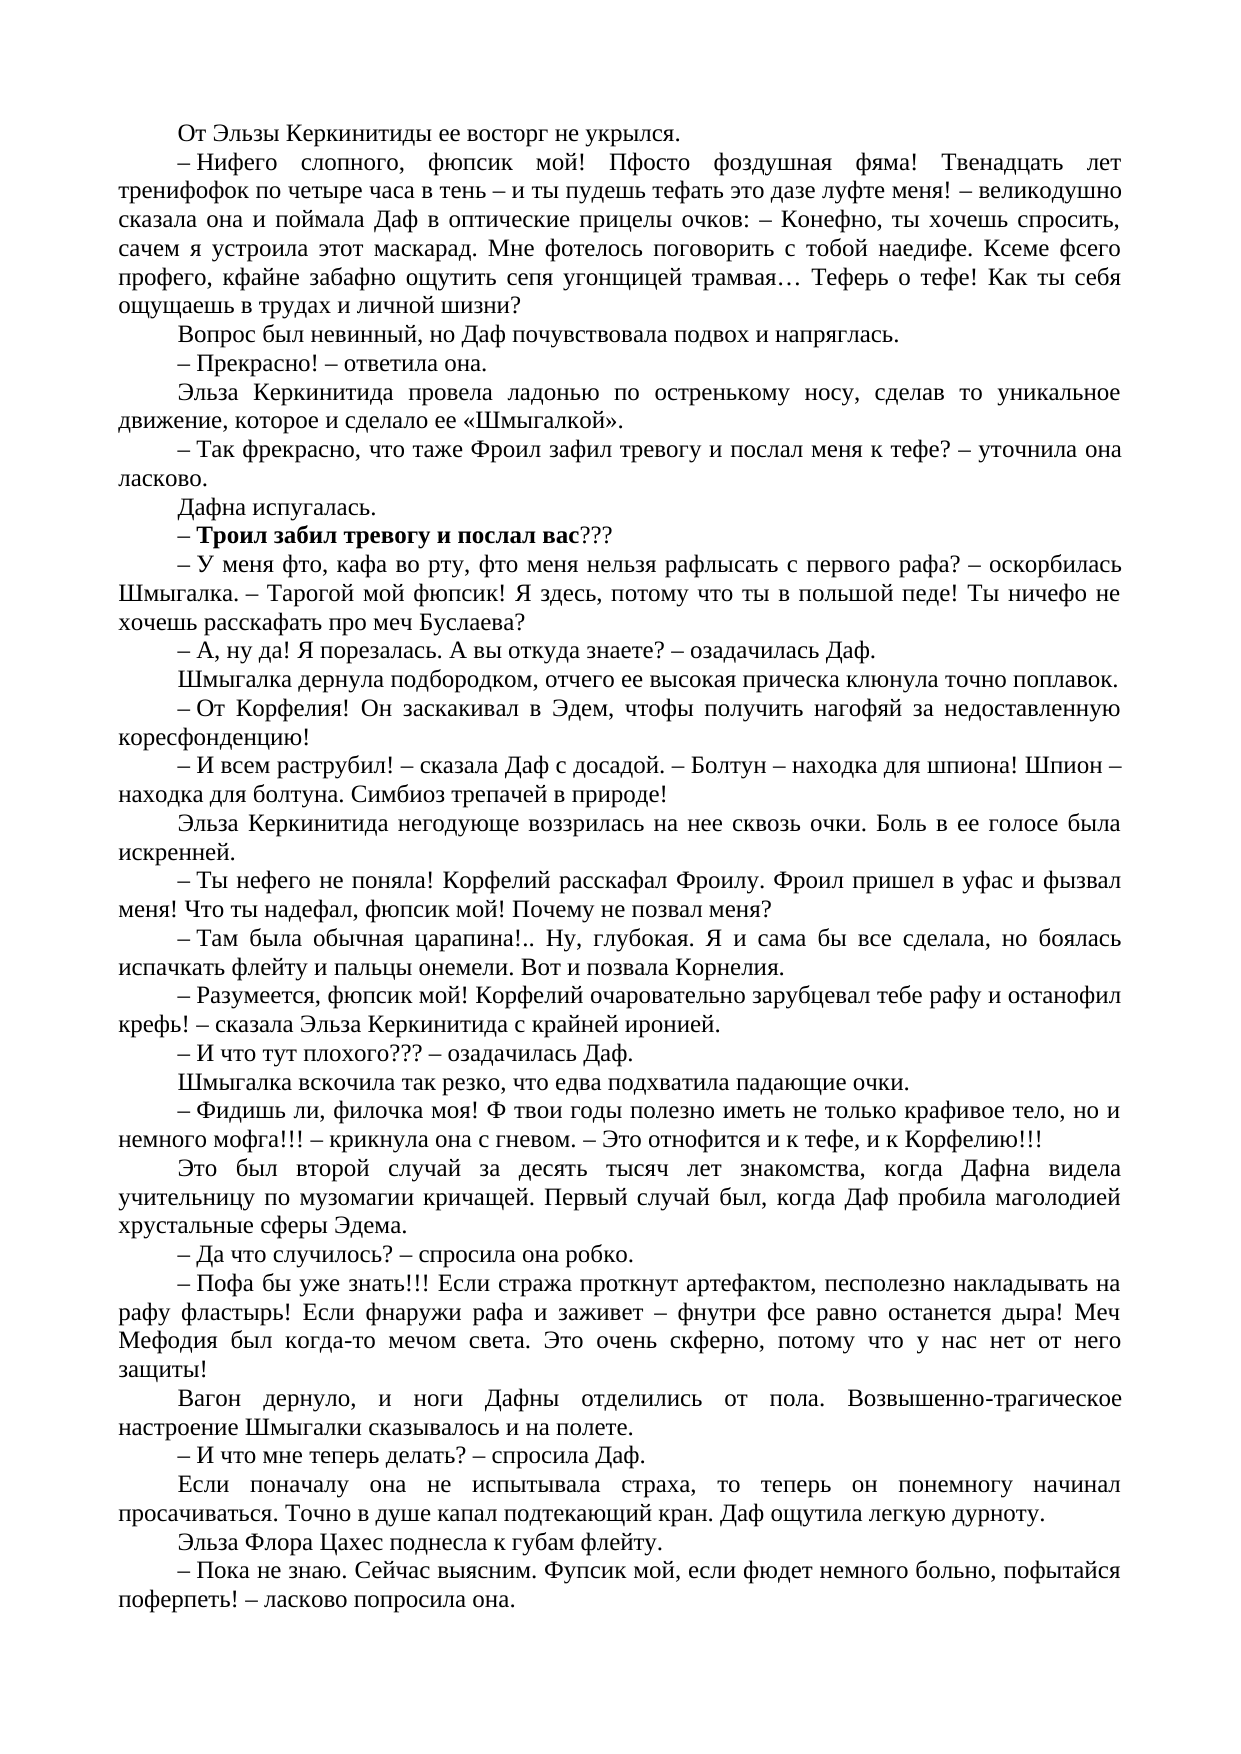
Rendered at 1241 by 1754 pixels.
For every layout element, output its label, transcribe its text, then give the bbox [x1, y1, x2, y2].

text Эльза Керкинитида негодующе воззрилась на нее сквозь очки. Боль в ее голосе была искренней. [118, 808, 1122, 866]
text Вагон дернуло, и ноги Дафны отделились от пола. Возвышенно‑трагическое настроение Шмыгалки сказывалось и на полете. [118, 1383, 1122, 1441]
text – Разумеется, фюпсик мой! Корфелий очаровательно зарубцевал тебе рафу и останофил крефь! – сказала Эльза Керкинитида с крайней иронией. [118, 981, 1122, 1038]
text – У меня фто, кафа во рту, фто меня нельзя рафлысать с первого рафа? – оскорбилась Шмыгалка. – Тарогой мой фюпсик! Я здесь, потому что ты в польшой педе! Ты ничефо не хочешь расскафать про меч Буслаева? [118, 549, 1122, 636]
text Дафна испугалась. [118, 492, 1122, 521]
text Эльза Керкинитида провела ладонью по остренькому носу, сделав то уникальное движение, которое и сделало ее «Шмыгалкой». [118, 377, 1122, 434]
text – Пока не знаю. Сейчас выясним. Фупсик мой, если фюдет немного больно, пофытайся поферпеть! – ласково попросила она. [118, 1556, 1122, 1613]
text – Ты нефего не поняла! Корфелий расскафал Фроилу. Фроил пришел в уфас и фызвал меня! Что ты надефал, фюпсик мой! Почему не позвал меня? [118, 866, 1122, 923]
text – Прекрасно! – ответила она. [118, 348, 1122, 377]
text – От Корфелия! Он заскакивал в Эдем, чтофы получить нагофяй за недоставленную коресфонденцию! [118, 693, 1122, 751]
text Шмыгалка дернула подбородком, отчего ее высокая прическа клюнула точно поплавок. [118, 664, 1122, 693]
text – Троил забил тревогу и послал вас??? [118, 521, 1122, 549]
text От Эльзы Керкинитиды ее восторг не укрылся. [118, 118, 1122, 147]
text – Так фрекрасно, что таже Фроил зафил тревогу и послал меня к тефе? – уточнила она ласково. [118, 434, 1122, 492]
text Это был второй случай за десять тысяч лет знакомства, когда Дафна видела учительницу по музомагии кричащей. Первый случай был, когда Даф пробила маголодией хрустальные сферы Эдема. [118, 1153, 1122, 1239]
text Вопрос был невинный, но Даф почувствовала подвох и напряглась. [118, 319, 1122, 348]
text – И что тут плохого??? – озадачилась Даф. [118, 1038, 1122, 1067]
text – Там была обычная царапина!.. Ну, глубокая. Я и сама бы все сделала, но боялась испачкать флейту и пальцы онемели. Вот и позвала Корнелия. [118, 923, 1122, 981]
text – Нифего слопного, фюпсик мой! Пфосто фоздушная фяма! Твенадцать лет тренифофок по четыре часа в тень – и ты пудешь тефать это дазе луфте меня! – великодушно сказала она и поймала Даф в оптические прицелы очков: – Конефно, ты хочешь спросить, сачем я устроила этот маскарад. Мне фотелось поговорить с тобой наедифе. Ксеме фсего профего, кфайне забафно ощутить сепя угонщицей трамвая… Теферь о тефе! Как ты себя ощущаешь в трудах и личной шизни? [118, 147, 1122, 319]
text Если поначалу она не испытывала страха, то теперь он понемногу начинал просачиваться. Точно в душе капал подтекающий кран. Даф ощутила легкую дурноту. [118, 1469, 1122, 1527]
text – И что мне теперь делать? – спросила Даф. [118, 1441, 1122, 1469]
text – Фидишь ли, филочка моя! Ф твои годы полезно иметь не только крафивое тело, но и немного мофга!!! – крикнула она с гневом. – Это отнофится и к тефе, и к Корфелию!!! [118, 1096, 1122, 1153]
text – И всем раструбил! – сказала Даф с досадой. – Болтун – находка для шпиона! Шпион – находка для болтуна. Симбиоз трепачей в природе! [118, 751, 1122, 808]
text Эльза Флора Цахес поднесла к губам флейту. [118, 1527, 1122, 1556]
text – А, ну да! Я порезалась. А вы откуда знаете? – озадачилась Даф. [118, 636, 1122, 664]
text – Да что случилось? – спросила она робко. [118, 1239, 1122, 1268]
text Шмыгалка вскочила так резко, что едва подхватила падающие очки. [118, 1067, 1122, 1096]
text – Пофа бы уже знать!!! Если стража проткнут артефактом, песполезно накладывать на рафу фластырь! Если фнаружи рафа и заживет – фнутри фсе равно останется дыра! Меч Мефодия был когда‑то мечом света. Это очень скферно, потому что у нас нет от него защиты! [118, 1268, 1122, 1383]
